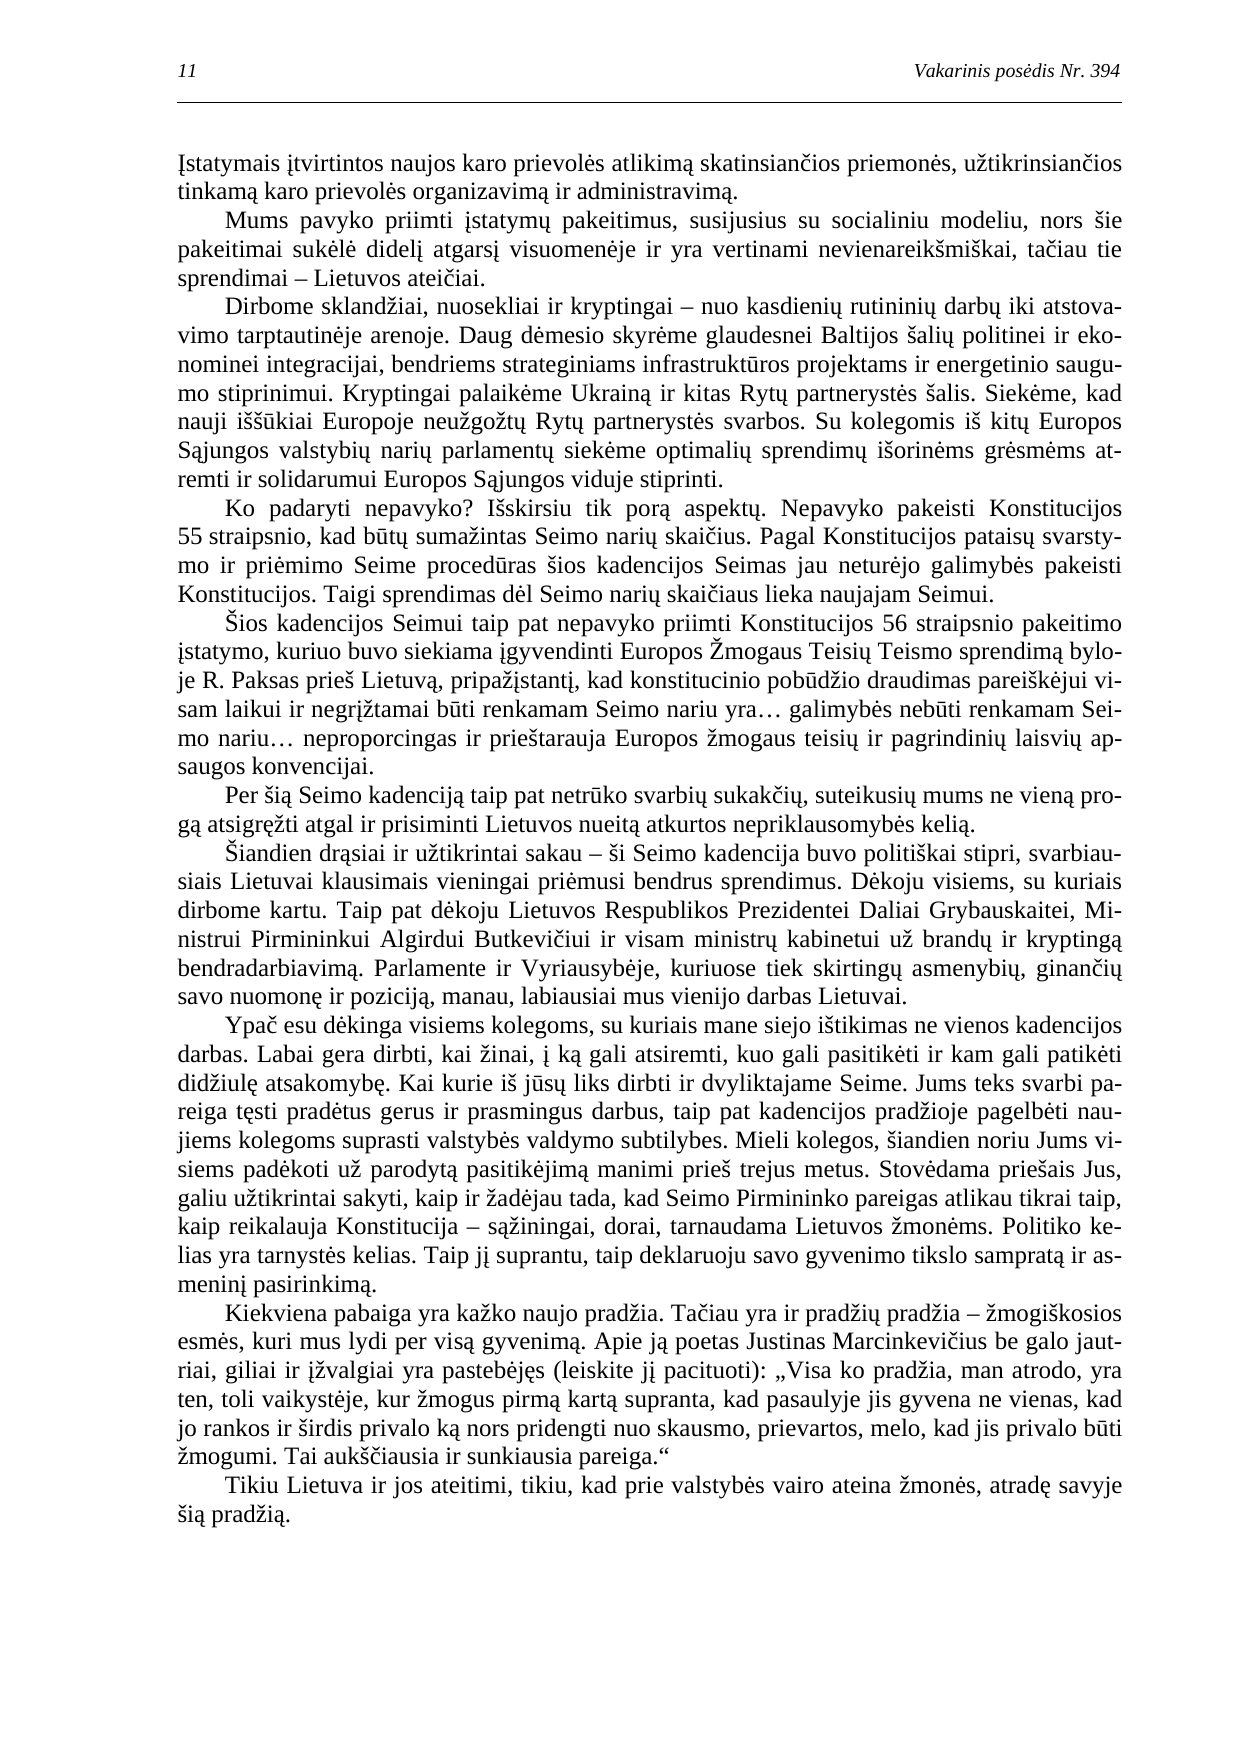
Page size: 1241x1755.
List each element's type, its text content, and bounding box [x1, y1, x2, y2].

text Ko pa­da­ry­ti ne­pa­vy­ko? Iš­skir­siu tik po­rą as­pek­tų. Ne­pa­vy­ko pa­keis­ti Kon­sti­tu­ci­jos 55 strai­ps­nio, kad bū­tų su­ma­žin­tas Sei­mo na­rių skai­čius. Pa­gal Kon­sti­tu­ci­jos pa­tai­sų svars­ty­mo ir pri­ėmi­mo Sei­me pro­ce­dū­ras šios ka­den­ci­jos Sei­mas jau ne­tu­rė­jo ga­li­my­bės pa­keis­ti Kon­sti­tu­ci­jos. Tai­gi spren­di­mas dėl Sei­mo na­rių skai­čiaus lie­ka nau­ja­jam Sei­mui. [177, 493, 1122, 608]
text Ti­kiu Lie­tu­va ir jos at­ei­ti­mi, ti­kiu, kad prie vals­ty­bės vai­ro at­ei­na žmo­nės, at­ra­dę sa­vy­je šią pra­džią. [177, 1470, 1122, 1528]
text Įsta­ty­mais įtvir­tin­tos nau­jos ka­ro prie­vo­lės at­li­ki­mą ska­tin­sian­čios prie­mo­nės, už­tik­rin­sian­čios tin­ka­mą ka­ro prie­vo­lės or­ga­ni­za­vi­mą ir ad­mi­nist­ra­vi­mą. [177, 148, 1122, 205]
text Šian­dien drą­siai ir už­tik­rin­tai sa­kau – ši Sei­mo ka­den­ci­ja bu­vo po­li­tiš­kai stip­ri, svar­biau­siais Lie­tu­vai klau­si­mais vie­nin­gai pri­ėmu­si ben­drus spren­di­mus. Dė­ko­ju vi­siems, su ku­riais dir­bo­me kar­tu. Taip pat dė­ko­ju Lie­tu­vos Res­pub­li­kos Pre­zi­den­tei Da­liai Gry­baus­kai­tei, Mi­nist­rui Pir­mi­nin­kui Al­gir­dui But­ke­vi­čiui ir vi­sam mi­nist­rų ka­bi­ne­tui už bran­dų ir kryp­tin­gą ben­dra­dar­bia­vi­mą. Par­la­men­te ir Vy­riau­sy­bė­je, ku­riuo­se tiek skir­tin­gų as­me­ny­bių, gi­nan­čių sa­vo nuo­mo­nę ir po­zi­ci­ją, ma­nau, la­biau­siai mus vie­ni­jo dar­bas Lie­tu­vai. [177, 838, 1122, 1010]
text Mums pa­vy­ko pri­im­ti įsta­ty­mų pa­kei­ti­mus, su­si­ju­sius su so­cia­li­niu mo­de­liu, nors šie pakei­ti­mai su­kė­lė di­de­lį at­gar­sį vi­suo­me­nė­je ir yra ver­ti­na­mi ne­vie­na­reikš­miš­kai, ta­čiau tie spren­di­mai – Lie­tu­vos at­ei­čiai. [177, 205, 1122, 291]
text Kiek­vie­na pa­bai­ga yra kaž­ko nau­jo pra­džia. Ta­čiau yra ir pra­džių pra­džia – žmo­giš­ko­sios es­mės, ku­ri mus ly­di per vi­są gy­ve­ni­mą. Apie ją po­etas Jus­ti­nas Mar­cin­ke­vi­čius be ga­lo jaut­riai, gi­liai ir įžval­giai yra pa­ste­bė­jęs (leis­ki­te jį pa­ci­tuo­ti): „Vi­sa ko pra­džia, man at­ro­do, yra ten, to­li vai­kys­tė­je, kur žmo­gus pir­mą kar­tą su­pran­ta, kad pa­sau­ly­je jis gy­ve­na ne vie­nas, kad jo ran­kos ir šir­dis pri­va­lo ką nors pri­deng­ti nuo skaus­mo, prie­var­tos, me­lo, kad jis pri­va­lo bū­ti žmo­gu­mi. Tai aukš­čiau­sia ir sun­kiau­sia pa­rei­ga.“ [177, 1298, 1122, 1470]
text Per šią Sei­mo ka­den­ci­ją taip pat ne­trū­ko svar­bių su­kak­čių, su­tei­ku­sių mums ne vie­ną pro­gą at­si­gręž­ti at­gal ir pri­si­min­ti Lie­tu­vos nu­ei­tą at­kur­tos ne­pri­klau­so­my­bės ke­lią. [177, 780, 1122, 838]
text Šios ka­den­ci­jos Sei­mui taip pat ne­pa­vy­ko pri­im­ti Kon­sti­tu­ci­jos 56 straips­nio pa­kei­ti­mo įsta­ty­mo, ku­riuo bu­vo sie­kia­ma įgy­ven­din­ti Eu­ro­pos Žmo­gaus Tei­sių Teis­mo spren­di­mą by­lo­je R. Pa­ksas prieš Lie­tu­vą, pri­pa­žįs­tan­tį, kad kon­sti­tu­ci­nio po­bū­džio drau­di­mas pa­reiš­kė­jui vi­sam lai­kui ir ne­grįž­ta­mai bū­ti ren­ka­mam Sei­mo na­riu yra… ga­li­my­bės ne­bū­ti ren­ka­mam Sei­mo na­riu… ne­pro­por­cin­gas ir prieš­ta­rau­ja Eu­ro­pos žmo­gaus tei­sių ir pa­grin­di­nių lais­vių ap­sau­gos kon­ven­ci­jai. [177, 608, 1122, 780]
text Ypač esu dė­kin­ga vi­siems ko­le­goms, su ku­riais ma­ne sie­jo iš­ti­ki­mas ne vie­nos ka­den­ci­jos dar­bas. La­bai ge­ra dirb­ti, kai ži­nai, į ką ga­li at­si­rem­ti, kuo ga­li pa­si­ti­kė­ti ir kam ga­li pa­ti­kė­ti di­džiu­lę at­sa­ko­my­bę. Kai ku­rie iš jū­sų liks dirb­ti ir dvy­lik­ta­ja­me Sei­me. Jums teks svar­bi pa­rei­ga tęs­ti pra­dė­tus ge­rus ir pras­min­gus dar­bus, taip pat ka­den­ci­jos pra­džio­je pa­gel­bė­ti nau­jiems ko­le­goms su­pras­ti vals­ty­bės val­dy­mo sub­ti­ly­bes. Mie­li ko­le­gos, šian­dien no­riu Jums vi­siems pa­dė­ko­ti už pa­ro­dy­tą pa­si­ti­kė­ji­mą ma­ni­mi prieš tre­jus me­tus. Sto­vė­da­ma prie­šais Jus, ga­liu už­tik­rin­tai sa­ky­ti, kaip ir ža­dė­jau ta­da, kad Sei­mo Pir­mi­nin­ko pa­rei­gas at­li­kau tik­rai taip, kaip rei­ka­lau­ja Kon­sti­tu­ci­ja – są­ži­nin­gai, do­rai, tar­nau­da­ma Lie­tu­vos žmo­nėms. Po­li­ti­ko ke­lias yra tar­nys­tės ke­lias. Taip jį su­pran­tu, taip de­kla­ruo­ju sa­vo gy­ve­ni­mo tiks­lo sam­pra­tą ir as­me­ni­nį pa­si­rin­ki­mą. [177, 1010, 1122, 1298]
text Dir­bo­me sklan­džiai, nuo­sek­liai ir kryp­tin­gai – nuo kas­die­nių ru­ti­ni­nių dar­bų iki at­sto­va­vi­mo tarp­tau­ti­nė­je are­no­je. Daug dė­me­sio sky­rė­me glau­des­nei Bal­ti­jos ša­lių po­li­ti­nei ir eko­no­mi­nei in­teg­ra­ci­jai, ben­driems stra­te­gi­niams in­fra­struk­tū­ros pro­jek­tams ir ener­ge­ti­nio sau­gu­mo stip­ri­ni­mui. Kryp­tin­gai pa­lai­kė­me Uk­rai­ną ir ki­tas Ry­tų part­ne­rys­tės ša­lis. Sie­kė­me, kad nau­ji iš­šū­kiai Eu­ro­po­je ne­už­gož­tų Ry­tų part­ne­rys­tės svar­bos. Su ko­le­go­mis iš ki­tų Eu­ro­pos Są­jun­gos vals­ty­bių na­rių par­la­men­tų sie­kė­me op­ti­ma­lių spren­di­mų iš­ori­nėms grės­mėms at­rem­ti ir so­li­da­ru­mui Eu­ro­pos Są­jun­gos vi­du­je stip­rin­ti. [177, 291, 1122, 493]
